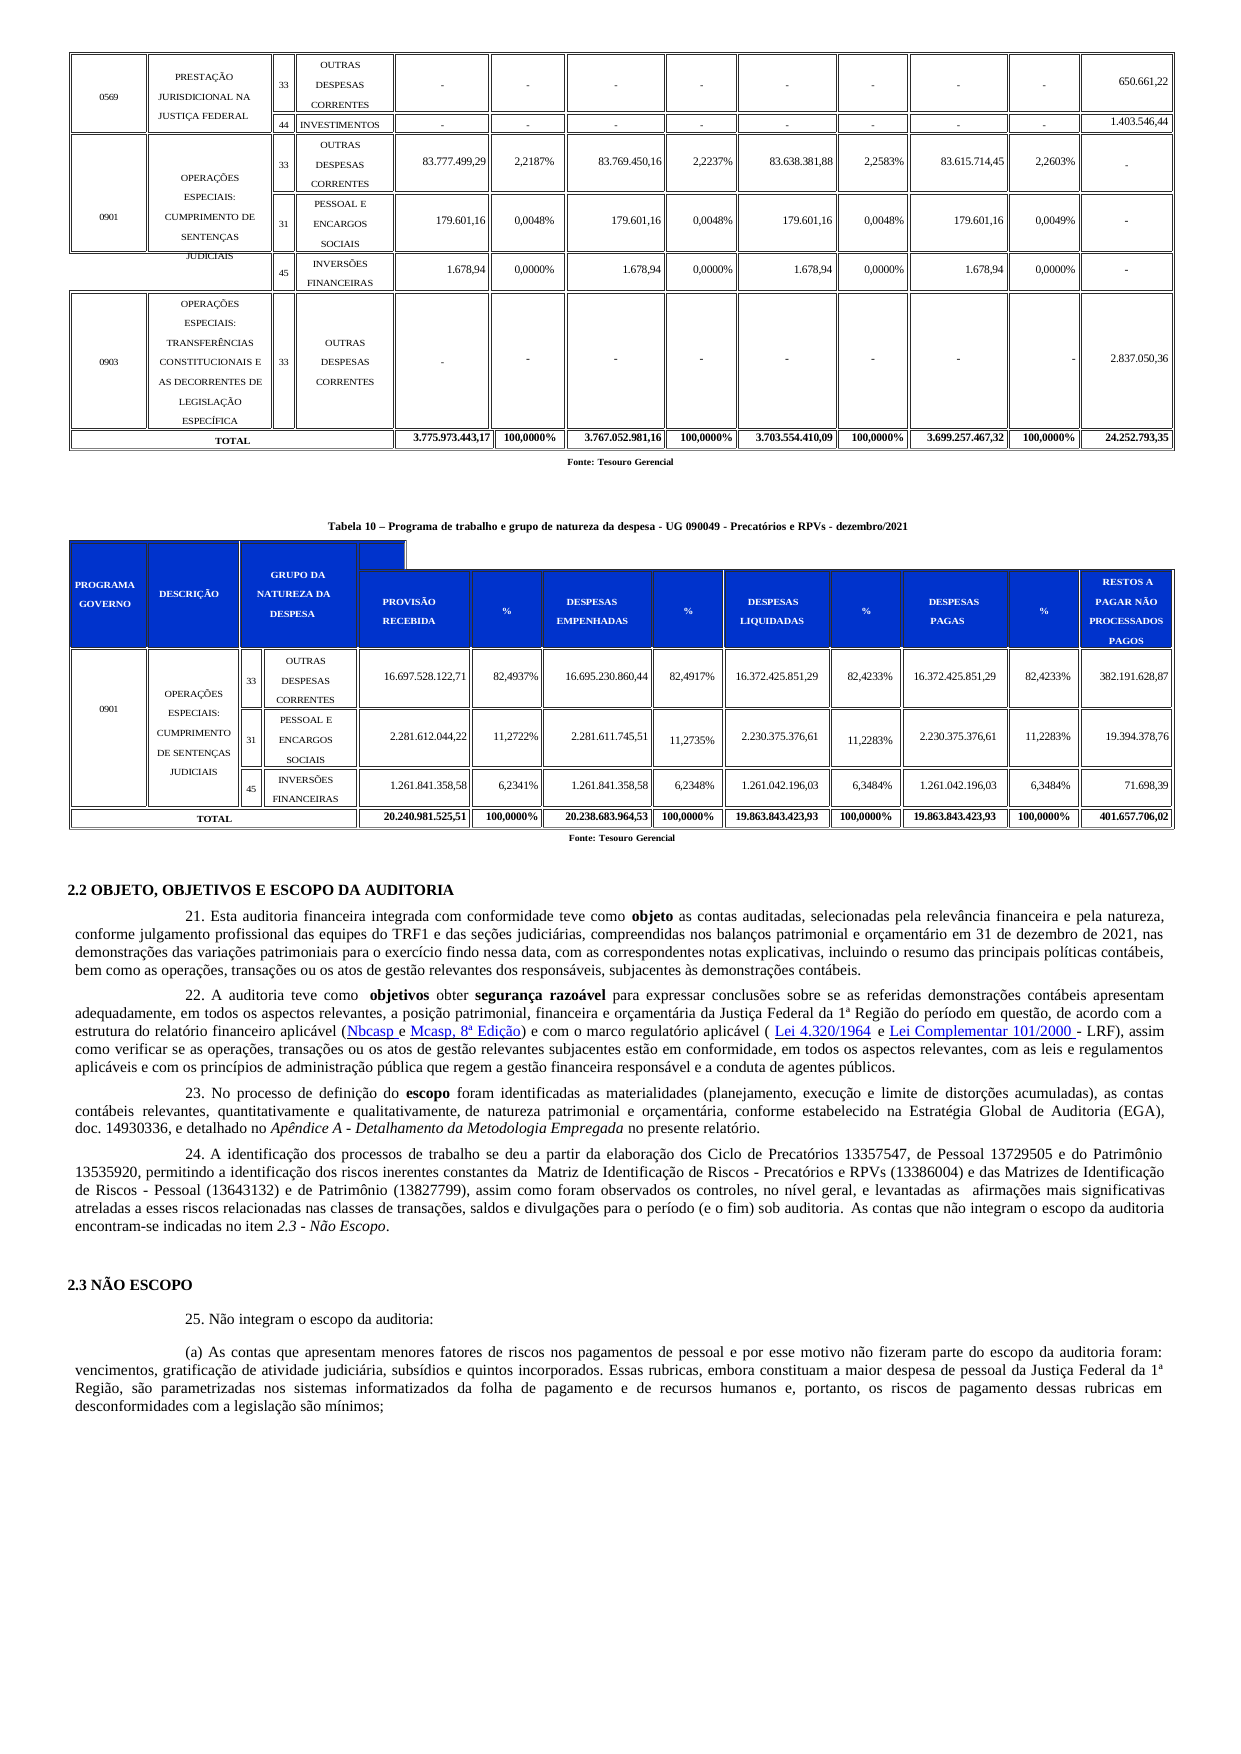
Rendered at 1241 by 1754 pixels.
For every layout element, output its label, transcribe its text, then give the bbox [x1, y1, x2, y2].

table_cell INVERSÕES FINANCEIRAS [297, 254, 393, 290]
table_cell 1.403.546,44 [1082, 115, 1172, 132]
table_cell 0901 [72, 135, 146, 251]
table_cell - [739, 115, 836, 132]
table_cell 6,2348% [654, 770, 722, 806]
table_cell 2.281.612.044,22 [360, 710, 469, 766]
table_cell INVESTIMENTOS [297, 115, 393, 132]
table_cell 11,2722% [473, 710, 541, 766]
table_cell 179.601,16 [739, 195, 836, 251]
table_cell PESSOAL E ENCARGOS SOCIAIS [265, 710, 356, 766]
table_cell 16.697.528.122,71 [360, 650, 469, 707]
table_header SALDO (R$) [360, 544, 404, 569]
table_cell RESTOS A PAGAR NÃO PROCESSADOS PAGOS [1082, 572, 1171, 647]
table_cell 82,4937% [473, 650, 541, 707]
table_cell 71.698,39 [1082, 770, 1171, 806]
table_cell - [739, 55, 836, 111]
text Fonte: Tesouro Gerencial [419, 456, 822, 467]
table_cell 33 [274, 55, 294, 111]
table_cell - [911, 294, 1007, 428]
table_cell 33 [274, 135, 294, 191]
table_cell 6,2341% [473, 770, 541, 806]
table_cell - [839, 294, 907, 428]
table_cell 6,3484% [832, 770, 900, 806]
table_cell OPERAÇÕES ESPECIAIS: TRANSFERÊNCIAS CONSTITUCIONAIS E AS DECORRENTES DE LEGISLAÇÃO ESPECÍFICA [149, 294, 271, 428]
table_cell 382.191.628,87 [1082, 650, 1171, 707]
table_cell 6,3484% [1010, 770, 1078, 806]
table_cell - [568, 294, 664, 428]
table_cell 82,4233% [832, 650, 900, 707]
table_cell % [473, 572, 541, 647]
table_cell 3.703.554.410,09 [739, 431, 836, 448]
table_cell OPERAÇÕES ESPECIAIS: CUMPRIMENTO DE SENTENÇAS JUDICIAIS [149, 135, 271, 251]
table_cell 2,2187% [492, 135, 564, 191]
table_cell 83.769.450,16 [568, 135, 664, 191]
table_cell - [1082, 195, 1172, 251]
table_header PROGRAMA GOVERNO [72, 544, 146, 647]
table_cell 0,0000% [492, 254, 564, 290]
table_cell 44 [274, 115, 294, 132]
list No processo de definição do escopo foram identificadas as materialidades (planejamento, execução e limite de distorções acumuladas), as contas contábeis relevantes, quantitativamente e qualitativamente, de natureza patrimonial e orçamentária, conforme estabelecido na Estratégia Global de Auditoria (EGA), doc. 14930336, e detalhado no Apêndice A - Detalhamento da Metodologia Empregada no presente relatório. [75, 1083, 1165, 1137]
table_cell 2,2237% [667, 135, 736, 191]
subtitle NÃO ESCOPO [67, 1276, 1192, 1294]
table_cell 31 [242, 710, 261, 766]
table_cell 100,0000% [839, 431, 907, 448]
table_cell DESPESAS LIQUIDADAS [726, 572, 829, 647]
table_cell 11,2283% [1010, 710, 1078, 766]
table_cell 45 [274, 254, 294, 290]
table_cell 83.615.714,45 [911, 135, 1007, 191]
table_cell - [1082, 254, 1172, 290]
table_cell 2.230.375.376,61 [904, 710, 1007, 766]
table_cell TOTAL [72, 431, 393, 448]
table_cell 2.837.050,36 [1082, 294, 1172, 428]
table_header DESCRIÇÃO [149, 544, 238, 647]
table_cell DESPESAS EMPENHADAS [544, 572, 651, 647]
table_cell 3.699.257.467,32 [911, 431, 1007, 448]
table_cell 82,4917% [654, 650, 722, 707]
table_cell 0,0049% [1010, 195, 1079, 251]
table_cell 100,0000% [1010, 431, 1079, 448]
table_cell 100,0000% [654, 810, 722, 827]
list Esta auditoria financeira integrada com conformidade teve como objeto as contas auditadas, selecionadas pela relevância financeira e pela natureza, conforme julgamento profissional das equipes do TRF1 e das seções judiciárias, compreendidas nos balanços patrimonial e orçamentário em 31 de dezembro de 2021, nas demonstrações das variações patrimoniais para o exercício findo nessa data, com as correspondentes notas explicativas, incluindo o resumo das principais políticas contábeis, bem como as operações, transações ou os atos de gestão relevantes dos responsáveis, subjacentes às demonstrações contábeis. [75, 907, 1165, 978]
table_cell - [839, 115, 907, 132]
table_cell % [654, 572, 722, 647]
table_cell INVERSÕES FINANCEIRAS [265, 770, 356, 806]
table_cell 2.230.375.376,61 [726, 710, 829, 766]
table_cell 0,0000% [839, 254, 907, 290]
table_cell - [1010, 115, 1079, 132]
table_cell 20.240.981.525,51 [360, 810, 469, 827]
table_cell 650.661,22 [1082, 55, 1172, 111]
table_cell 0901 [72, 650, 146, 806]
table_cell % [832, 572, 900, 647]
table_cell 3.775.973.443,17 [396, 431, 493, 448]
table_cell OUTRAS DESPESAS CORRENTES [297, 55, 393, 111]
table_cell - [739, 294, 836, 428]
list A auditoria teve como objetivos obter segurança razoável para expressar conclusões sobre se as referidas demonstrações contábeis apresentam adequadamente, em todos os aspectos relevantes, a posição patrimonial, financeira e orçamentária da Justiça Federal da 1ª Região do período em questão, de acordo com a estrutura do relatório financeiro aplicável (Nbcasp e Mcasp, 8ª Edição) e com o marco regulatório aplicável ( Lei 4.320/1964 e Lei Complementar 101/2000 - LRF), assim como verificar se as operações, transações ou os atos de gestão relevantes subjacentes estão em conformidade, em todos os aspectos relevantes, com as leis e regulamentos aplicáveis e com os princípios de administração pública que regem a gestão financeira responsável e a conduta de agentes públicos. [75, 986, 1164, 1076]
table_cell 179.601,16 [568, 195, 664, 251]
table_cell - [568, 115, 664, 132]
table_cell 100,0000% [473, 810, 541, 827]
list A identificação dos processos de trabalho se deu a partir da elaboração dos Ciclo de Precatórios 13357547, de Pessoal 13729505 e do Patrimônio 13535920, permitindo a identificação dos riscos inerentes constantes da Matriz de Identificação de Riscos - Precatórios e RPVs (13386004) e das Matrizes de Identificação de Riscos - Pessoal (13643132) e de Patrimônio (13827799), assim como foram observados os controles, no nível geral, e levantadas as afirmações mais significativas atreladas a esses riscos relacionadas nas classes de transações, saldos e divulgações para o período (e o fim) sob auditoria. As contas que não integram o escopo da auditoria encontram-se indicadas no item 2.3 - Não Escopo. [75, 1145, 1165, 1234]
table_cell DESPESAS PAGAS [904, 572, 1007, 647]
table_cell OUTRAS DESPESAS CORRENTES [265, 650, 356, 707]
table_cell 3.767.052.981,16 [568, 431, 664, 448]
list Não integram o escopo da auditoria: [185, 1310, 1192, 1328]
table_cell - [667, 294, 736, 428]
table_cell 2,2603% [1010, 135, 1079, 191]
table_cell 16.372.425.851,29 [904, 650, 1007, 707]
table_cell - [667, 115, 736, 132]
table_cell 1.678,94 [568, 254, 664, 290]
table_cell 100,0000% [832, 810, 900, 827]
table_cell 31 [274, 195, 294, 251]
table_cell 100,0000% [1010, 810, 1078, 827]
table_cell 100,0000% [496, 431, 564, 448]
table_cell OPERAÇÕES ESPECIAIS: CUMPRIMENTO DE SENTENÇAS JUDICIAIS [149, 650, 238, 806]
table_cell 19.863.843.423,93 [726, 810, 829, 827]
table_cell - [568, 55, 664, 111]
table_cell 82,4233% [1010, 650, 1078, 707]
table_cell 19.863.843.423,93 [904, 810, 1007, 827]
table_cell - [492, 294, 564, 428]
table_cell 20.238.683.964,53 [544, 810, 651, 827]
table_cell 0,0000% [1010, 254, 1079, 290]
table_cell 2.281.611.745,51 [544, 710, 651, 766]
table_cell 100,0000% [667, 431, 736, 448]
table_cell 179.601,16 [911, 195, 1007, 251]
subtitle OBJETO, OBJETIVOS E ESCOPO DA AUDITORIA [67, 881, 1192, 899]
table_cell 83.777.499,29 [396, 135, 488, 191]
table_cell - [911, 115, 1007, 132]
table_cell - [839, 55, 907, 111]
table_cell 1.678,94 [396, 254, 488, 290]
table_cell OUTRAS DESPESAS CORRENTES [297, 294, 393, 428]
text Tabela 10 – Programa de trabalho e grupo de natureza da despesa - UG 090049 - Precatórios e RPVs - dezembro/2021 [56, 520, 1179, 533]
table_cell 1.678,94 [739, 254, 836, 290]
table_cell 1.261.841.358,58 [544, 770, 651, 806]
table_cell 1.261.841.358,58 [360, 770, 469, 806]
table_cell - [1082, 135, 1172, 191]
table_cell 179.601,16 [396, 195, 488, 251]
table_cell 0,0000% [667, 254, 736, 290]
table_cell - [911, 55, 1007, 111]
list As contas que apresentam menores fatores de riscos nos pagamentos de pessoal e por esse motivo não fizeram parte do escopo da auditoria foram: vencimentos, gratificação de atividade judiciária, subsídios e quintos incorporados. Essas rubricas, embora constituam a maior despesa de pessoal da Justiça Federal da 1ª Região, são parametrizadas nos sistemas informatizados da folha de pagamento e de recursos humanos e, portanto, os riscos de pagamento dessas rubricas em desconformidades com a legislação são mínimos; [75, 1343, 1165, 1415]
table_cell 1.261.042.196,03 [726, 770, 829, 806]
table_cell - [1010, 294, 1079, 428]
table_cell PRESTAÇÃO JURISDICIONAL NA JUSTIÇA FEDERAL [149, 55, 271, 132]
table_cell 83.638.381,88 [739, 135, 836, 191]
table_cell 0,0048% [667, 195, 736, 251]
table_cell - [396, 55, 488, 111]
table_cell 0903 [72, 294, 146, 428]
table_cell 33 [242, 650, 261, 707]
table_cell 16.695.230.860,44 [544, 650, 651, 707]
text Fonte: Tesouro Gerencial [419, 833, 825, 843]
table_cell PROVISÃO RECEBIDA [360, 572, 469, 647]
table_cell - [667, 55, 736, 111]
table_cell - [492, 55, 564, 111]
table_cell - [396, 115, 488, 132]
table_cell 33 [274, 294, 294, 428]
table_cell PESSOAL E ENCARGOS SOCIAIS [297, 195, 393, 251]
table_cell 19.394.378,76 [1082, 710, 1171, 766]
table_cell 11,2735% [654, 710, 722, 766]
table_header GRUPO DA NATUREZA DA DESPESA [242, 544, 356, 647]
table_cell - [1010, 55, 1079, 111]
table_cell TOTAL [72, 810, 356, 827]
table_cell 1.261.042.196,03 [904, 770, 1007, 806]
table_cell 0,0048% [839, 195, 907, 251]
table_cell - [396, 294, 488, 428]
table_cell 11,2283% [832, 710, 900, 766]
table_cell 24.252.793,35 [1082, 431, 1172, 448]
table_cell 0,0048% [492, 195, 564, 251]
table_cell 2,2583% [839, 135, 907, 191]
table_cell OUTRAS DESPESAS CORRENTES [297, 135, 393, 191]
table_cell % [1010, 572, 1078, 647]
table_cell 0569 [72, 55, 146, 132]
table_cell 45 [242, 770, 261, 806]
table_cell - [492, 115, 564, 132]
table_cell 1.678,94 [911, 254, 1007, 290]
table_cell 16.372.425.851,29 [726, 650, 829, 707]
table_cell 401.657.706,02 [1082, 810, 1171, 827]
